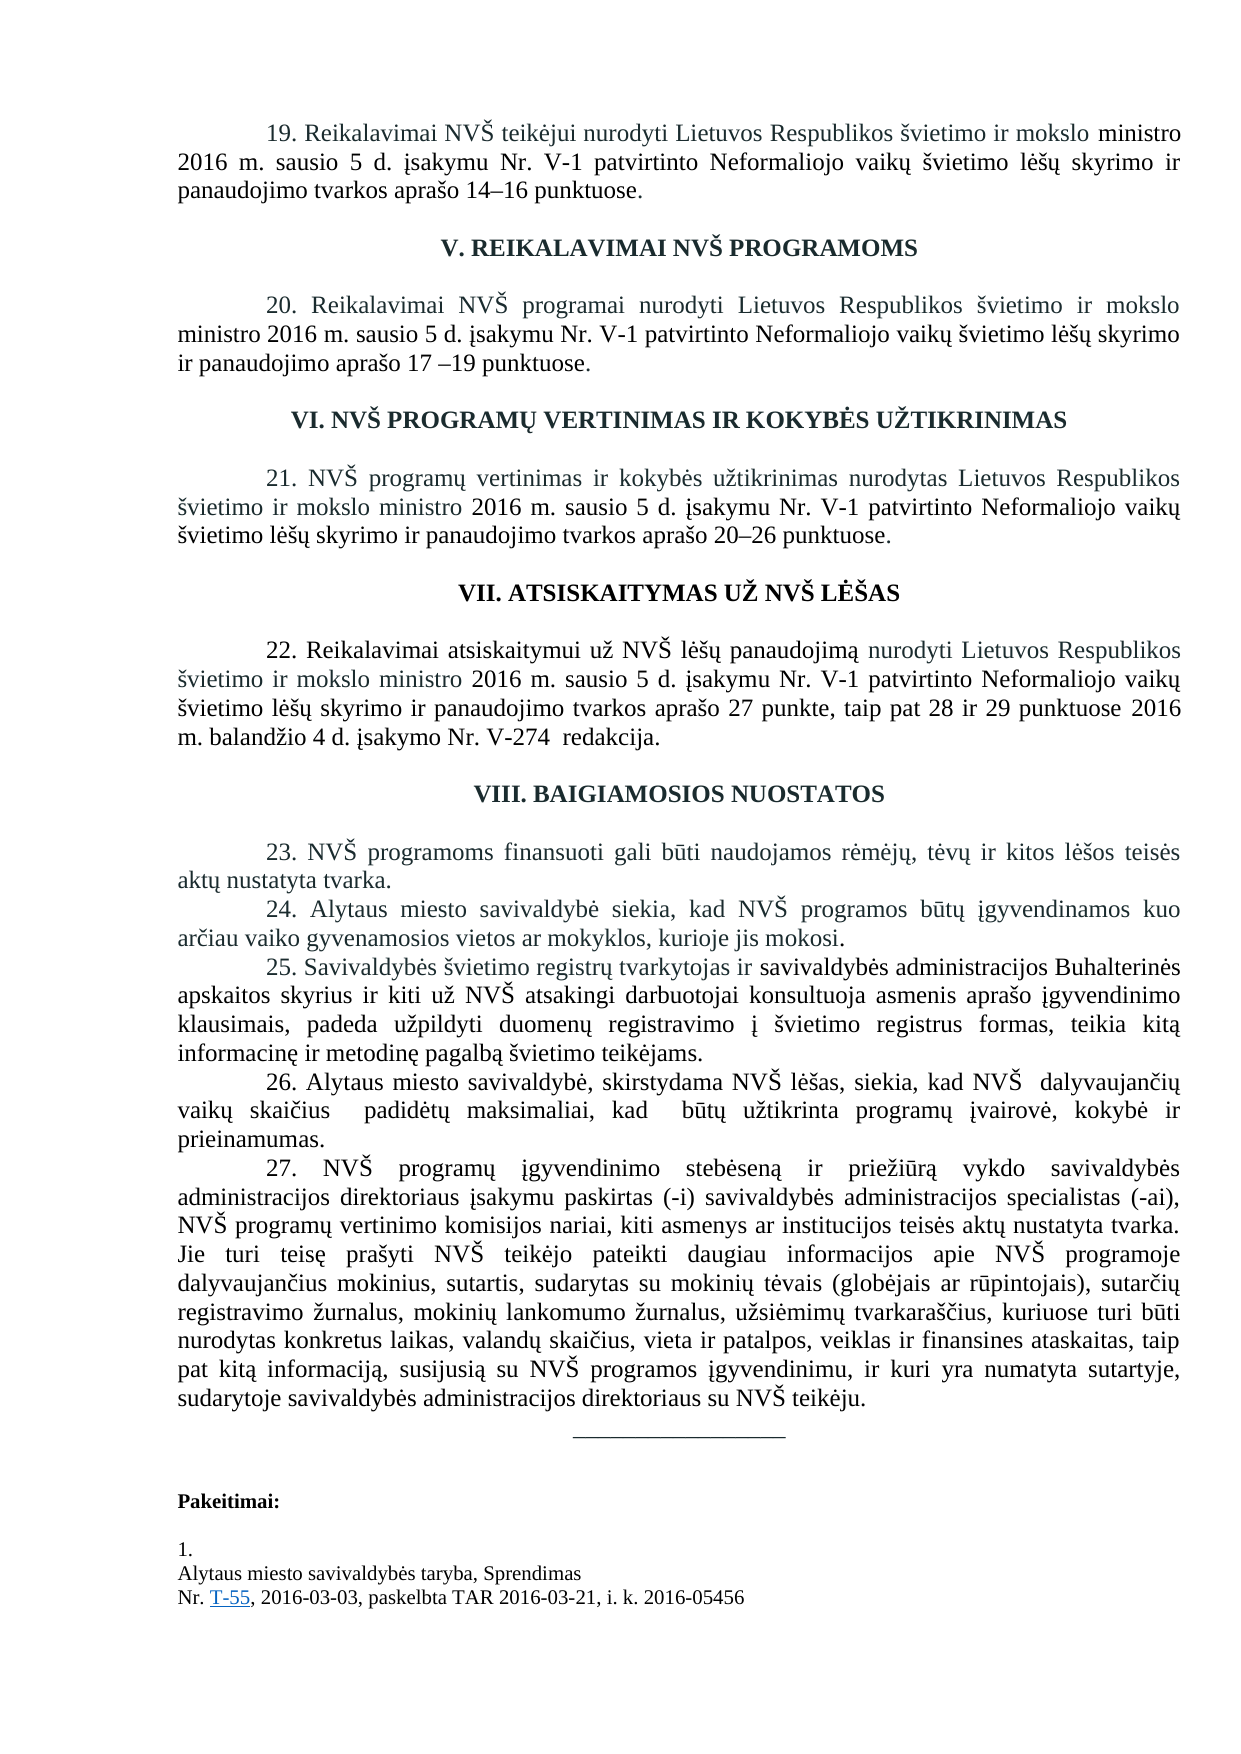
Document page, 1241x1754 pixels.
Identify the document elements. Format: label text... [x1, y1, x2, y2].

text _________________ [177, 1412, 1181, 1441]
text 24. Alytaus miesto savivaldybė siekia, kad NVŠ programos būtų įgyvendinamos kuo arčiau vaiko gyvenamosios vietos ar mokyklos, kurioje jis mokosi. [177, 894, 1181, 952]
text 25. Savivaldybės švietimo registrų tvarkytojas ir savivaldybės administracijos Buhalterinės apskaitos skyrius ir kiti už NVŠ atsakingi darbuotojai konsultuoja asmenis aprašo įgyvendinimo klausimais, padeda užpildyti duomenų registravimo į švietimo registrus formas, teikia kitą informacinę ir metodinę pagalbą švietimo teikėjams. [177, 952, 1181, 1067]
text Alytaus miesto savivaldybės taryba, Sprendimas [177, 1561, 1181, 1585]
text Nr. T-55, 2016-03-03, paskelbta TAR 2016-03-21, i. k. 2016-05456 [177, 1585, 1181, 1609]
text 21. NVŠ programų vertinimas ir kokybės užtikrinimas nurodytas Lietuvos Respublikos švietimo ir mokslo ministro 2016 m. sausio 5 d. įsakymu Nr. V-1 patvirtinto Neformaliojo vaikų švietimo lėšų skyrimo ir panaudojimo tvarkos aprašo 20–26 punktuose. [177, 463, 1181, 549]
text 26. Alytaus miesto savivaldybė, skirstydama NVŠ lėšas, siekia, kad NVŠ dalyvaujančių vaikų skaičius padidėtų maksimaliai, kad būtų užtikrinta programų įvairovė, kokybė ir prieinamumas. [177, 1067, 1181, 1153]
text Pakeitimai: [177, 1489, 1181, 1513]
text 20. Reikalavimai NVŠ programai nurodyti Lietuvos Respublikos švietimo ir mokslo ministro 2016 m. sausio 5 d. įsakymu Nr. V-1 patvirtinto Neformaliojo vaikų švietimo lėšų skyrimo ir panaudojimo aprašo 17 –19 punktuose. [177, 291, 1181, 377]
text 23. NVŠ programoms finansuoti gali būti naudojamos rėmėjų, tėvų ir kitos lėšos teisės aktų nustatyta tvarka. [177, 837, 1181, 894]
text VI. NVŠ PROGRAMŲ VERTINIMAS IR KOKYBĖS UŽTIKRINIMAS [177, 406, 1181, 434]
text V. REIKALAVIMAI NVŠ PROGRAMOMS [177, 233, 1181, 262]
text VIII. BAIGIAMOSIOS NUOSTATOS [177, 779, 1181, 808]
text 1. [177, 1537, 1181, 1561]
text 19. Reikalavimai NVŠ teikėjui nurodyti Lietuvos Respublikos švietimo ir mokslo ministro 2016 m. sausio 5 d. įsakymu Nr. V-1 patvirtinto Neformaliojo vaikų švietimo lėšų skyrimo ir panaudojimo tvarkos aprašo 14–16 punktuose. [177, 118, 1181, 204]
text VII. ATSISKAITYMAS UŽ NVŠ LĖŠAS [177, 578, 1181, 607]
text 27. NVŠ programų įgyvendinimo stebėseną ir priežiūrą vykdo savivaldybės administracijos direktoriaus įsakymu paskirtas (-i) savivaldybės administracijos specialistas (-ai), NVŠ programų vertinimo komisijos nariai, kiti asmenys ar institucijos teisės aktų nustatyta tvarka. Jie turi teisę prašyti NVŠ teikėjo pateikti daugiau informacijos apie NVŠ programoje dalyvaujančius mokinius, sutartis, sudarytas su mokinių tėvais (globėjais ar rūpintojais), sutarčių registravimo žurnalus, mokinių lankomumo žurnalus, užsiėmimų tvarkaraščius, kuriuose turi būti nurodytas konkretus laikas, valandų skaičius, vieta ir patalpos, veiklas ir finansines ataskaitas, taip pat kitą informaciją, susijusią su NVŠ programos įgyvendinimu, ir kuri yra numatyta sutartyje, sudarytoje savivaldybės administracijos direktoriaus su NVŠ teikėju. [177, 1153, 1181, 1412]
text 22. Reikalavimai atsiskaitymui už NVŠ lėšų panaudojimą nurodyti Lietuvos Respublikos švietimo ir mokslo ministro 2016 m. sausio 5 d. įsakymu Nr. V-1 patvirtinto Neformaliojo vaikų švietimo lėšų skyrimo ir panaudojimo tvarkos aprašo 27 punkte, taip pat 28 ir 29 punktuose 2016 m. balandžio 4 d. įsakymo Nr. V-274 redakcija. [177, 636, 1181, 751]
